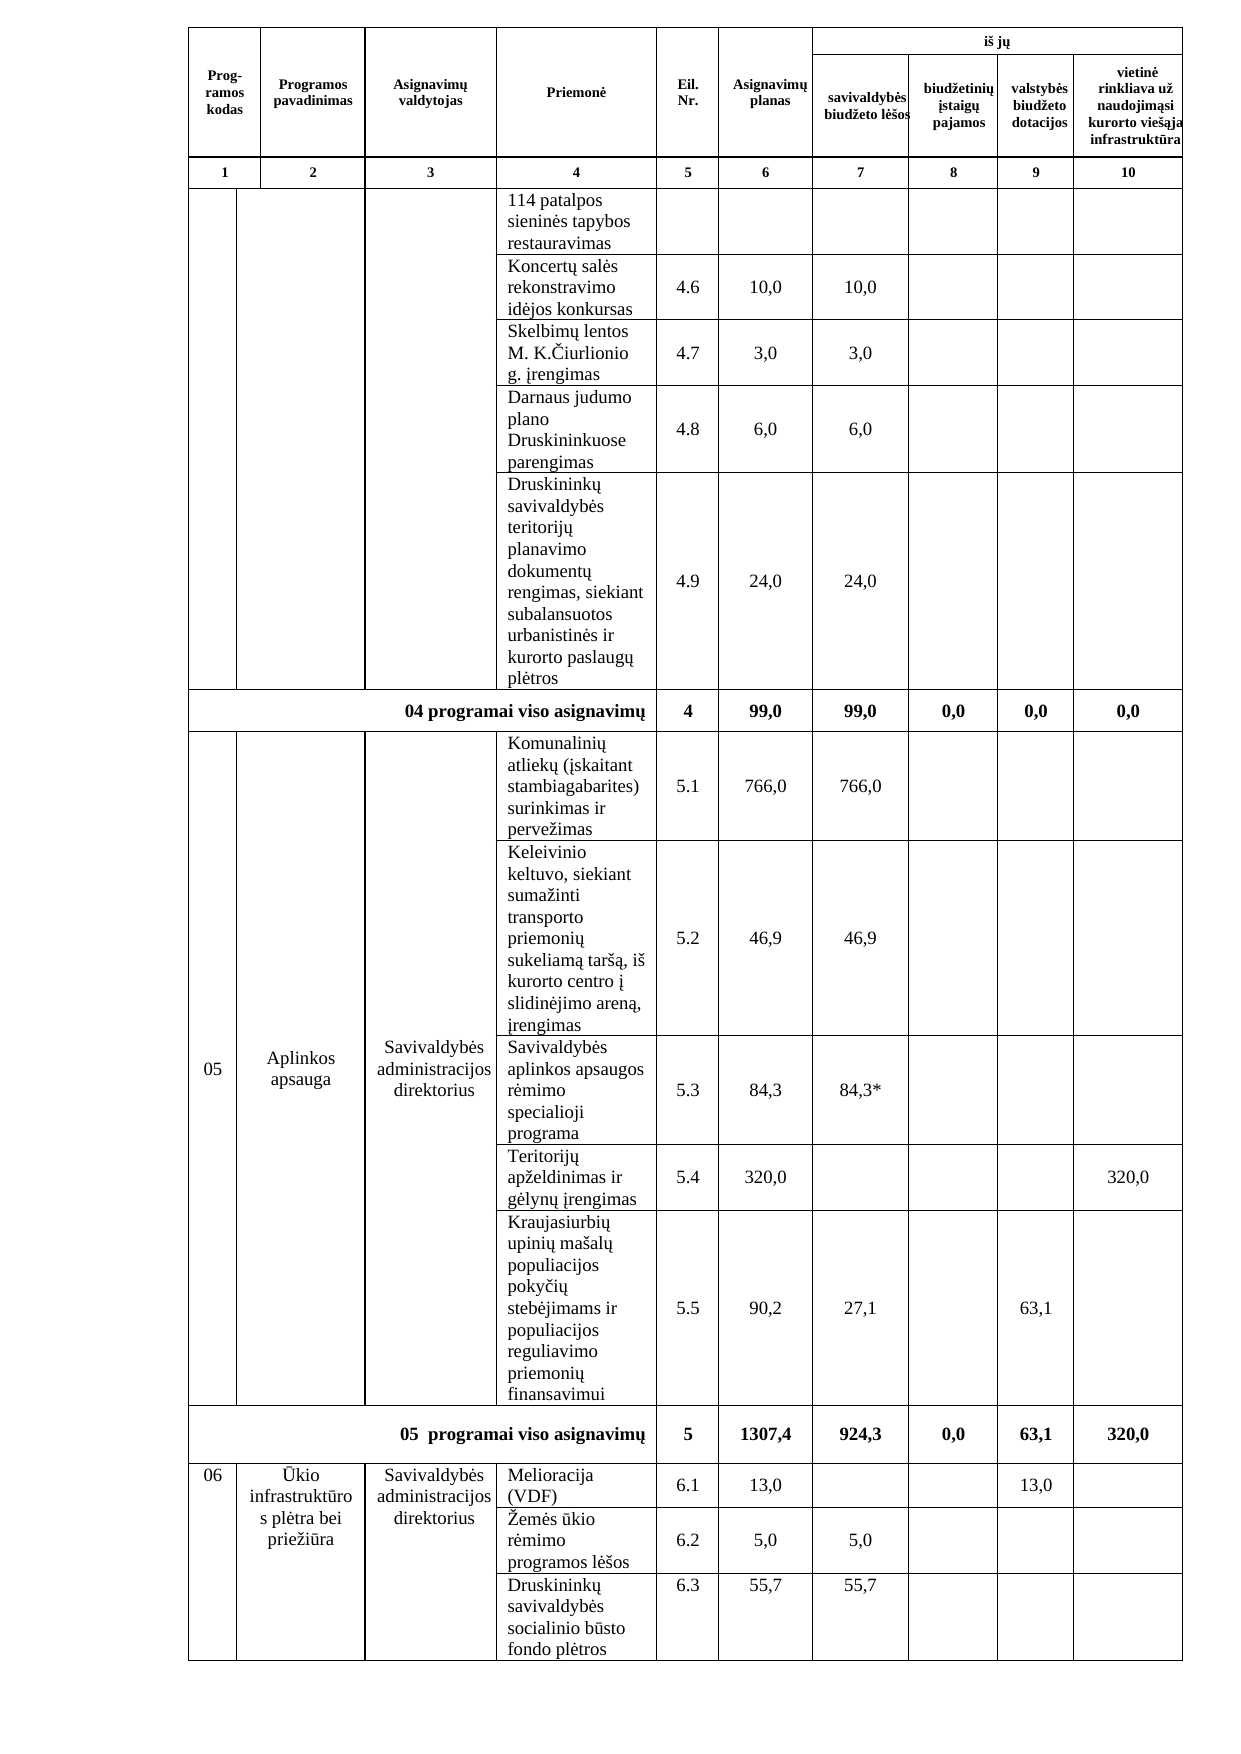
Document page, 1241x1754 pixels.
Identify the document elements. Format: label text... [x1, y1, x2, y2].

table_cell 90,2 [719, 1211, 812, 1405]
table_cell 4.9 [657, 473, 718, 689]
table_cell 4 [657, 690, 718, 731]
table_cell valstybės biudžeto dotacijos [998, 55, 1073, 156]
table_cell [998, 732, 1073, 840]
table_cell 46,9 [719, 841, 812, 1035]
table_cell 114 patalpos sieninės tapybos restauravimas [497, 189, 656, 253]
table_cell 04 programai viso asignavimų [189, 690, 656, 731]
table_cell Žemės ūkio rėmimo programos lėšos [497, 1508, 656, 1572]
table_cell [909, 473, 997, 689]
table_cell 46,9 [813, 841, 908, 1035]
table_cell Keleivinio keltuvo, siekiant sumažinti transporto priemonių sukeliamą taršą, iš kurorto centro į slidinėjimo areną, įrengimas [497, 841, 656, 1035]
table_cell [909, 1574, 997, 1660]
table_cell [1074, 320, 1182, 385]
table_cell vietinė rinkliava už naudojimąsi kurorto viešąja infrastruktūra [1074, 55, 1182, 156]
table_cell 13,0 [998, 1464, 1073, 1507]
table_cell 5 [657, 1406, 718, 1462]
table_cell [719, 189, 812, 253]
table_cell 5,0 [719, 1508, 812, 1572]
table_cell Druskininkų savivaldybės teritorijų planavimo dokumentų rengimas, siekiant subalansuotos urbanistinės ir kurorto paslaugų plėtros [497, 473, 656, 689]
table_cell 5.4 [657, 1145, 718, 1209]
table_cell [998, 473, 1073, 689]
table_header Asignavimų valdytojas [366, 28, 496, 156]
table_cell Savivaldybės aplinkos apsaugos rėmimo specialioji programa [497, 1036, 656, 1144]
table_cell Darnaus judumo plano Druskininkuose parengimas [497, 386, 656, 472]
table_cell Savivaldybės administracijos direktorius [366, 1464, 496, 1660]
table_cell 3 [366, 158, 496, 188]
table_cell biudžetinių įstaigų pajamos [909, 55, 997, 156]
table_cell Aplinkos apsauga [237, 732, 364, 1405]
table_cell 24,0 [719, 473, 812, 689]
table_cell 320,0 [719, 1145, 812, 1209]
table_cell Kraujasiurbių upinių mašalų populiacijos pokyčių stebėjimams ir populiacijos reguliavimo priemonių finansavimui [497, 1211, 656, 1405]
table_cell [909, 1145, 997, 1209]
table_cell Komunalinių atliekų (įskaitant stambiagabarites) surinkimas ir pervežimas [497, 732, 656, 840]
table_cell 5.1 [657, 732, 718, 840]
table_header iš jų [813, 28, 1182, 53]
table_cell [1074, 1036, 1182, 1144]
table_cell [237, 189, 364, 689]
table_cell [1074, 732, 1182, 840]
table_cell [1074, 1211, 1182, 1405]
table_cell [909, 1508, 997, 1572]
table_cell 10 [1074, 158, 1182, 188]
table_cell Koncertų salės rekonstravimo idėjos konkursas [497, 255, 656, 319]
table_cell 924,3 [813, 1406, 908, 1462]
table_cell [909, 1464, 997, 1507]
table_header Priemonė [497, 28, 656, 156]
table_cell 84,3* [813, 1036, 908, 1144]
table_cell [1074, 189, 1182, 253]
table_cell [1074, 386, 1182, 472]
table_cell [998, 1036, 1073, 1144]
table_cell [1074, 255, 1182, 319]
table_cell 55,7 [813, 1574, 908, 1660]
table_cell 5.2 [657, 841, 718, 1035]
table_cell 6,0 [719, 386, 812, 472]
table_cell Druskininkų savivaldybės socialinio būsto fondo plėtros [497, 1574, 656, 1660]
table_cell 1 [189, 158, 260, 188]
table_cell savivaldybės biudžeto lėšos [813, 55, 908, 156]
table_cell 63,1 [998, 1406, 1073, 1462]
table_cell 3,0 [813, 320, 908, 385]
table_cell [909, 1036, 997, 1144]
table_cell [998, 1508, 1073, 1572]
table_header Programos pavadinimas [261, 28, 364, 156]
table_cell [998, 189, 1073, 253]
table_cell 6.3 [657, 1574, 718, 1660]
table_cell [1074, 1464, 1182, 1507]
table_cell [1074, 1508, 1182, 1572]
table_cell 320,0 [1074, 1145, 1182, 1209]
table_cell [189, 189, 236, 689]
table_cell 0,0 [909, 690, 997, 731]
table_cell [909, 255, 997, 319]
table_cell [998, 1574, 1073, 1660]
table_cell [366, 189, 496, 689]
table_cell 6 [719, 158, 812, 188]
table_cell [998, 255, 1073, 319]
table_cell [1074, 1574, 1182, 1660]
table_cell [1074, 841, 1182, 1035]
table_cell Skelbimų lentos M. K.Čiurlionio g. įrengimas [497, 320, 656, 385]
table_cell 05 [189, 732, 236, 1405]
table_cell [909, 841, 997, 1035]
table_cell [909, 386, 997, 472]
table_cell Ūkio infrastruktūros plėtra bei priežiūra [237, 1464, 364, 1660]
table_cell [909, 1211, 997, 1405]
table_header Eil. Nr. [657, 28, 718, 156]
table_cell Melioracija (VDF) [497, 1464, 656, 1507]
table_cell [813, 189, 908, 253]
table_cell 7 [813, 158, 908, 188]
table_cell 63,1 [998, 1211, 1073, 1405]
table_cell 6.2 [657, 1508, 718, 1572]
table_cell [998, 1145, 1073, 1209]
table_cell 13,0 [719, 1464, 812, 1507]
table_cell [998, 841, 1073, 1035]
table_cell 99,0 [719, 690, 812, 731]
table_cell 6,0 [813, 386, 908, 472]
table_cell [998, 320, 1073, 385]
table_cell 4.6 [657, 255, 718, 319]
table_cell 24,0 [813, 473, 908, 689]
table_cell 05 programai viso asignavimų [189, 1406, 656, 1462]
table_cell [813, 1464, 908, 1507]
table_cell 766,0 [813, 732, 908, 840]
table_cell 8 [909, 158, 997, 188]
table_cell Savivaldybės administracijos direktorius [366, 732, 496, 1405]
table_header Asignavimų planas [719, 28, 812, 156]
table_cell Teritorijų apželdinimas ir gėlynų įrengimas [497, 1145, 656, 1209]
table_cell 3,0 [719, 320, 812, 385]
table_cell 10,0 [813, 255, 908, 319]
table_cell 5.5 [657, 1211, 718, 1405]
table_cell 84,3 [719, 1036, 812, 1144]
table_cell 320,0 [1074, 1406, 1182, 1462]
table_cell [909, 732, 997, 840]
table_cell 0,0 [998, 690, 1073, 731]
table_cell 2 [261, 158, 364, 188]
table_cell 9 [998, 158, 1073, 188]
table_cell [998, 386, 1073, 472]
table_cell 5.3 [657, 1036, 718, 1144]
table_cell 55,7 [719, 1574, 812, 1660]
table_cell 27,1 [813, 1211, 908, 1405]
table_cell [1074, 473, 1182, 689]
table_cell 5 [657, 158, 718, 188]
table_cell 5,0 [813, 1508, 908, 1572]
table_cell 0,0 [909, 1406, 997, 1462]
table_cell [909, 189, 997, 253]
table_header Prog-ramos kodas [189, 28, 260, 156]
table_cell 06 [189, 1464, 236, 1660]
table_cell 4.7 [657, 320, 718, 385]
table_cell 1307,4 [719, 1406, 812, 1462]
table_cell 4 [497, 158, 656, 188]
table_cell 4.8 [657, 386, 718, 472]
table_cell 10,0 [719, 255, 812, 319]
table_cell [909, 320, 997, 385]
table_cell [657, 189, 718, 253]
table_cell 0,0 [1074, 690, 1182, 731]
table_cell 766,0 [719, 732, 812, 840]
table_cell 99,0 [813, 690, 908, 731]
table_cell 6.1 [657, 1464, 718, 1507]
table_cell [813, 1145, 908, 1209]
